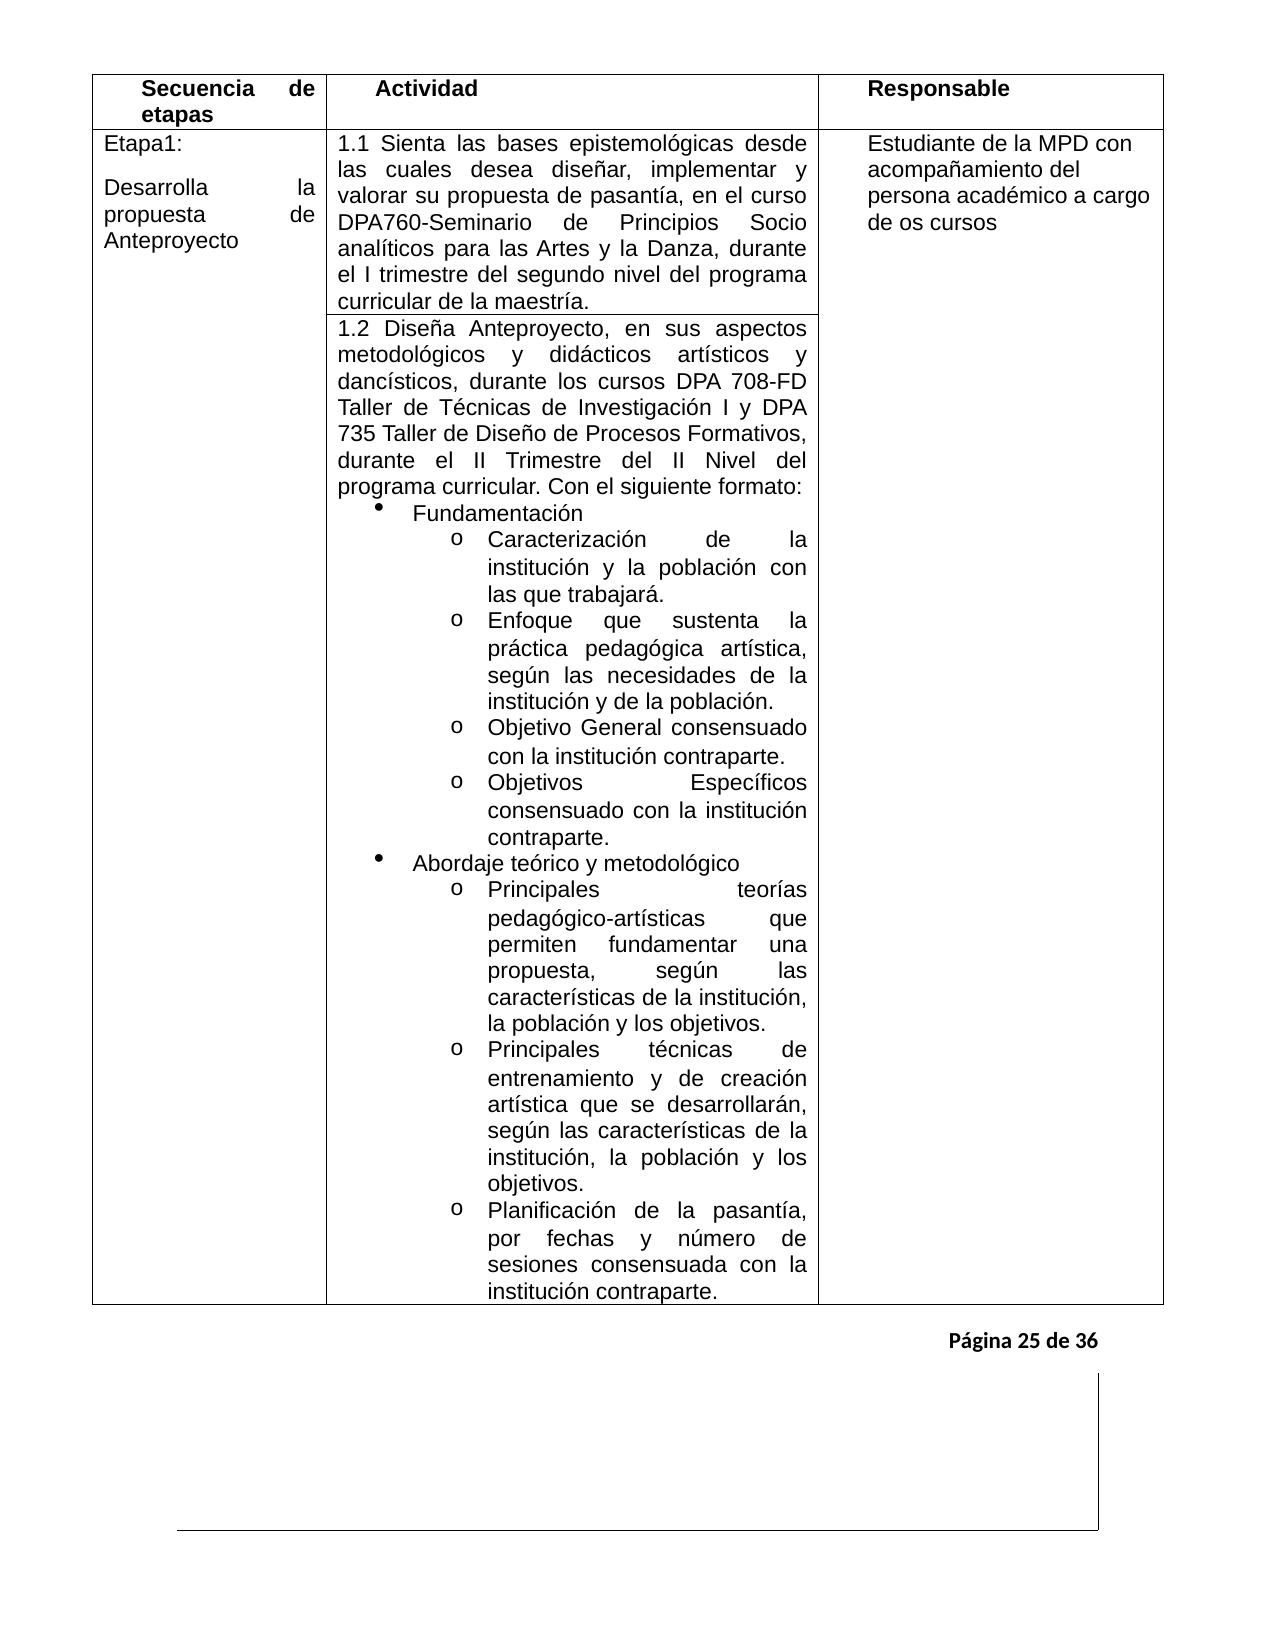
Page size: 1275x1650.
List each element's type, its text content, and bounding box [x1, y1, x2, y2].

table_cell 1.2 Diseña Anteproyecto, en sus aspectos metodológicos y didácticos artísticos y dancísticos, durante los cursos DPA 708-FD Taller de Técnicas de Investigación I y DPA 735 Taller de Diseño de Procesos Formativos, durante el II Trimestre del II Nivel del programa curricular. Con el siguiente formato: Fundamentación Caracterización de la institución y la población con las que trabajará. Enfoque que sustenta la práctica pedagógica artística, según las necesidades de la institución y de la población. Objetivo General consensuado con la institución contraparte. Objetivos Específicos consensuado con la institución contraparte. Abordaje teórico y metodológico Principales teorías pedagógico-artísticas que permiten fundamentar una propuesta, según las características de la institución, la población y los objetivos. Principales técnicas de entrenamiento y de creación artística que se desarrollarán, según las características de la institución, la población y los objetivos. Planificación de la pasantía, por fechas y número de sesiones consensuada con la institución contraparte. Formulario de consentimiento informado para el registro multimedial, participación de los procesos reflexivos y de publicación en las páginas de la Universidad Nacional. Proceso de recuperación de la experiencia Principales métodos y técnicas de recuperación de la experiencia, para conformar el archivo. Principales dispositivos de reflexión colectiva o individual sobre la experiencia, tomando en cuenta las características y necesidades expresivas de la población con la que trabajan. Referencias bibliográficas: Formato APA 7ma Edición. [327, 315, 818, 1304]
table_cell Etapa1: Desarrolla la propuesta de Anteproyecto [93, 130, 326, 1304]
table_cell Responsable [819, 75, 1163, 128]
table_cell Secuencia de etapas [93, 75, 326, 128]
table_cell Actividad [327, 75, 818, 128]
table_cell Estudiante de la MPD con acompañamiento del persona académico a cargo de os cursos [819, 130, 1163, 1304]
table_cell 1.1 Sienta las bases epistemológicas desde las cuales desea diseñar, implementar y valorar su propuesta de pasantía, en el curso DPA760-Seminario de Principios Socio analíticos para las Artes y la Danza, durante el I trimestre del segundo nivel del programa curricular de la maestría. [327, 130, 818, 314]
